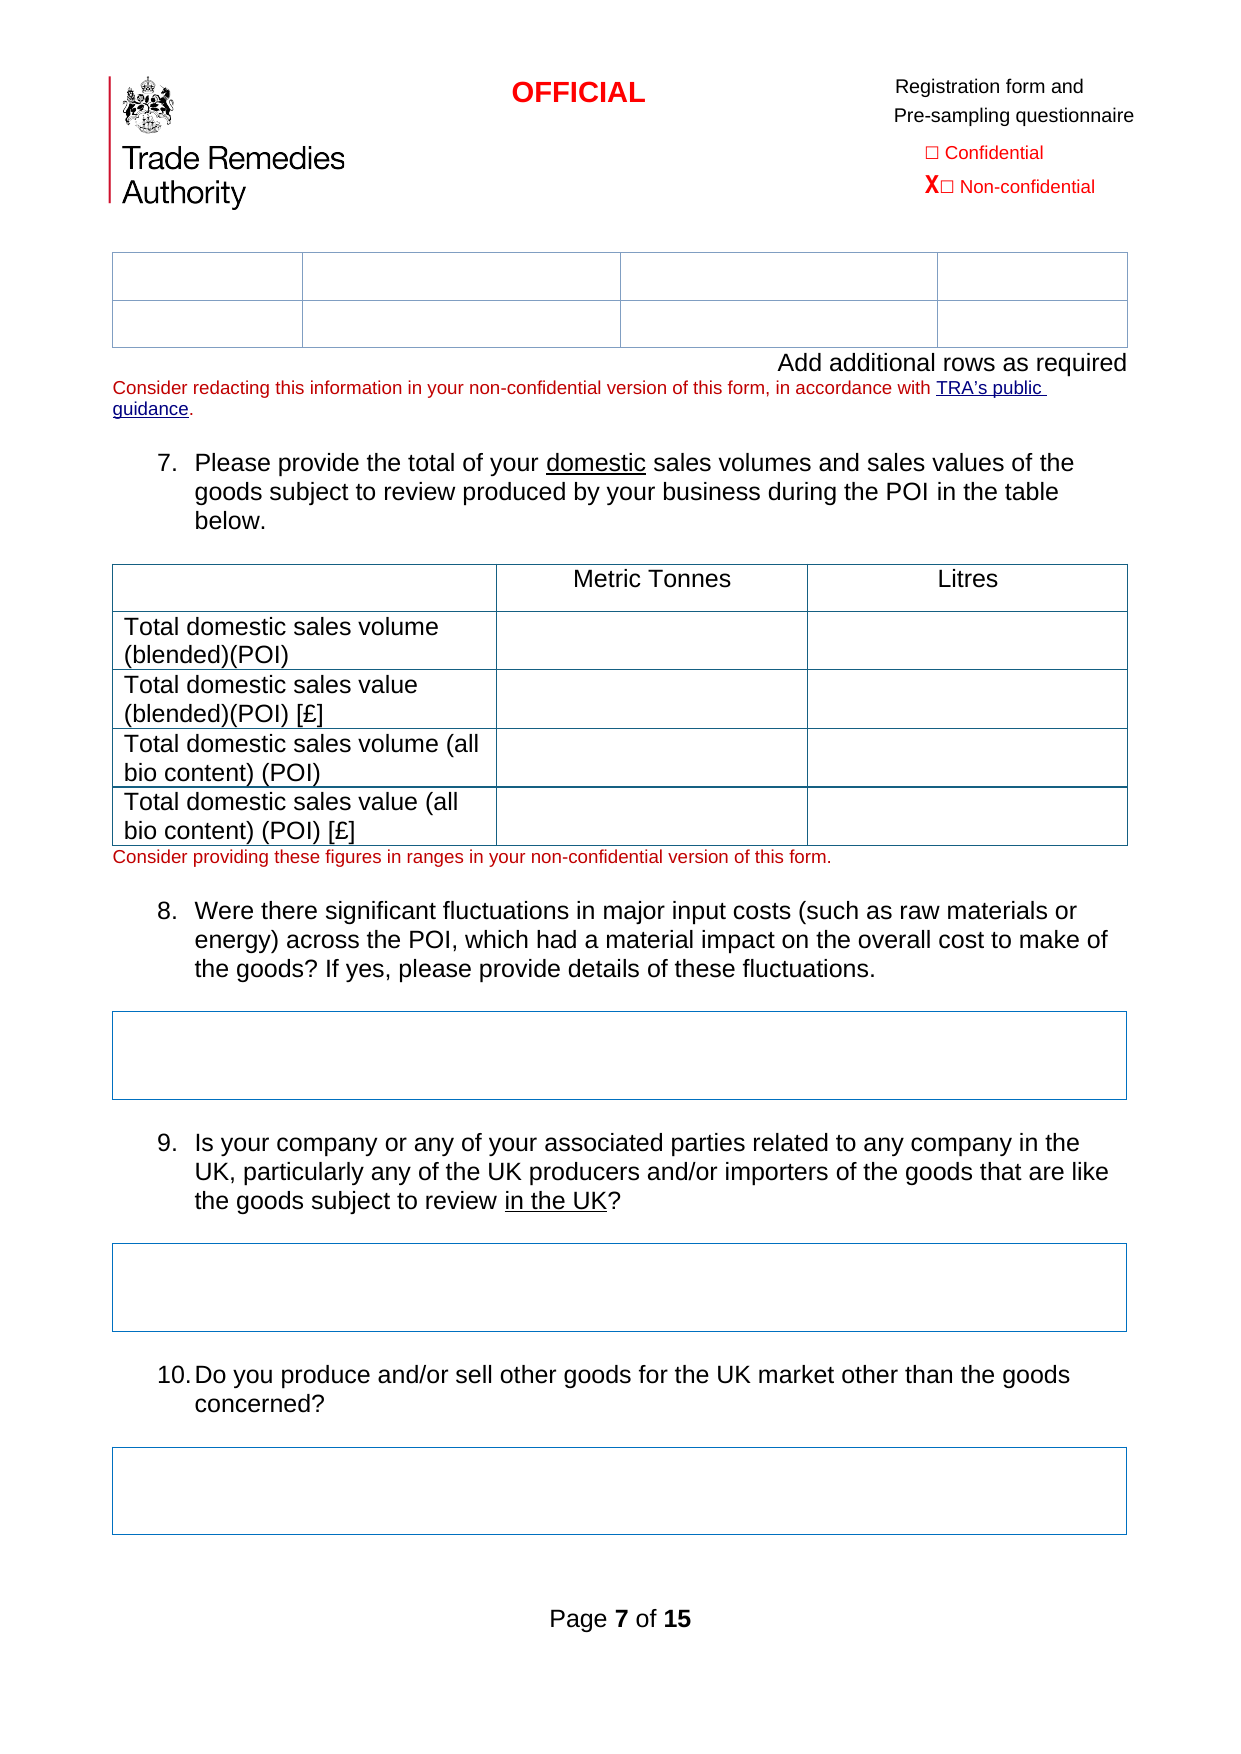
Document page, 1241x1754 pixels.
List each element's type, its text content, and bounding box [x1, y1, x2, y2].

table_header Litres [808, 565, 1127, 611]
table_cell [113, 253, 302, 299]
table_cell [938, 253, 1127, 299]
table_cell Total domestic sales volume (blended)(POI) [113, 612, 496, 669]
table_cell [621, 301, 937, 347]
table_cell [808, 670, 1127, 728]
table_header [113, 1244, 1126, 1331]
table_cell [938, 301, 1127, 347]
table_cell [808, 612, 1127, 669]
text Add additional rows as required [112, 348, 1128, 377]
table_header [113, 1012, 1126, 1098]
text Consider providing these figures in ranges in your non-confidential version of this form. [112, 846, 1128, 867]
table_cell [497, 670, 807, 728]
table_cell [303, 301, 620, 347]
table_cell [808, 729, 1127, 786]
table_cell [303, 253, 620, 299]
table_header [113, 1448, 1126, 1534]
table_header [113, 565, 496, 611]
table_cell [497, 612, 807, 669]
table_cell [497, 729, 807, 786]
table_cell [497, 788, 807, 845]
list Do you produce and/or sell other goods for the UK market other than the goods concerned? [157, 1360, 1128, 1418]
table_cell Total domestic sales volume (all bio content) (POI) [113, 729, 496, 786]
text Consider redacting this information in your non-confidential version of this form, in accordance with TRA’s public guidance. [112, 377, 1128, 420]
list Were there significant fluctuations in major input costs (such as raw materials or energy) across the POI, which had a material impact on the overall cost to make of the goods? If yes, please provide details of these fluctuations. [157, 896, 1128, 982]
list Please provide the total of your domestic sales volumes and sales values of the goods subject to review produced by your business during the POI in the table below. [157, 448, 1128, 535]
table_cell [808, 788, 1127, 845]
table_cell [621, 253, 937, 299]
table_cell [113, 301, 302, 347]
list Is your company or any of your associated parties related to any company in the UK, particularly any of the UK producers and/or importers of the goods that are like the goods subject to review in the UK? [157, 1128, 1128, 1214]
table_cell Total domestic sales value (blended)(POI) [£] [113, 670, 496, 728]
table_header Metric Tonnes [497, 565, 807, 611]
table_cell Total domestic sales value (all bio content) (POI) [£] [113, 788, 496, 845]
